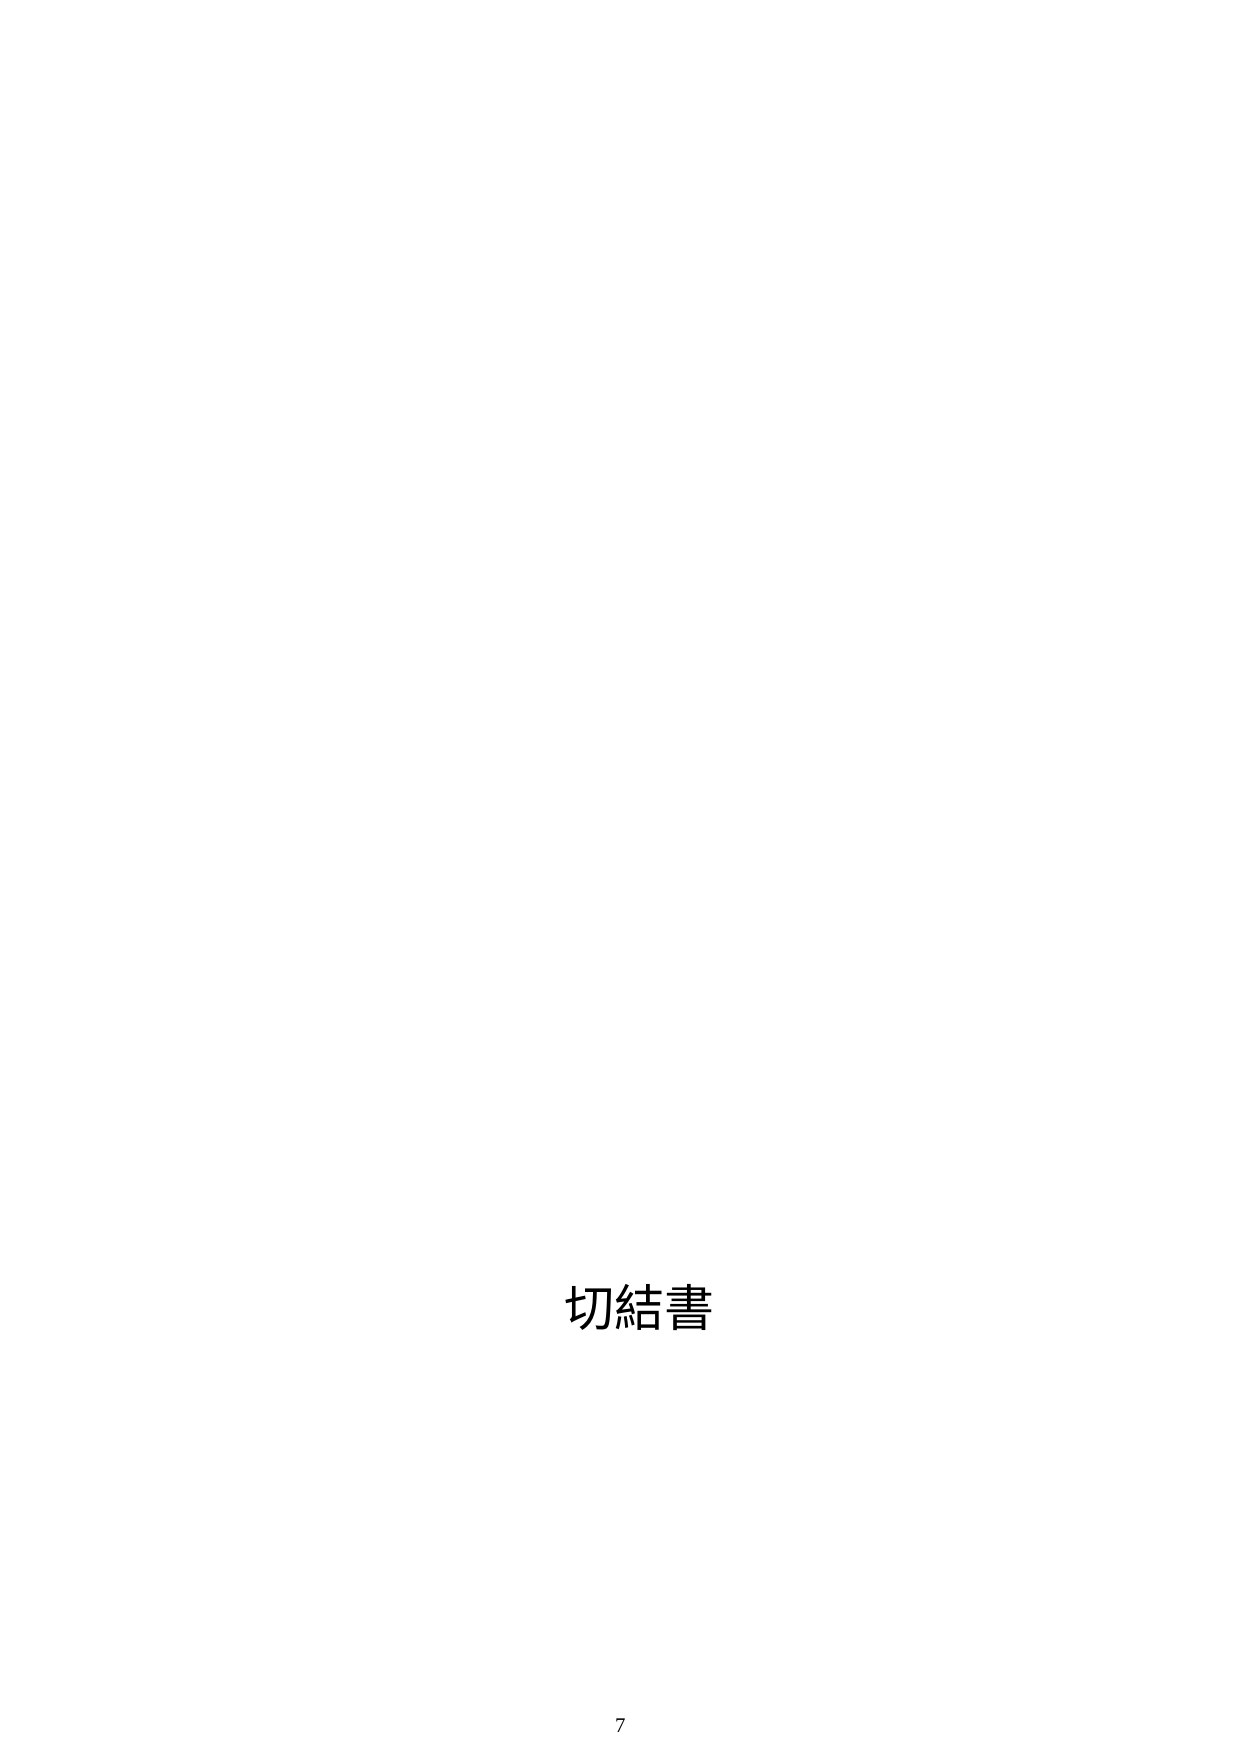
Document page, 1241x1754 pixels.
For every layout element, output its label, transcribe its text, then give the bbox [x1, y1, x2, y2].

text 切結書 [126, 1231, 1152, 1356]
